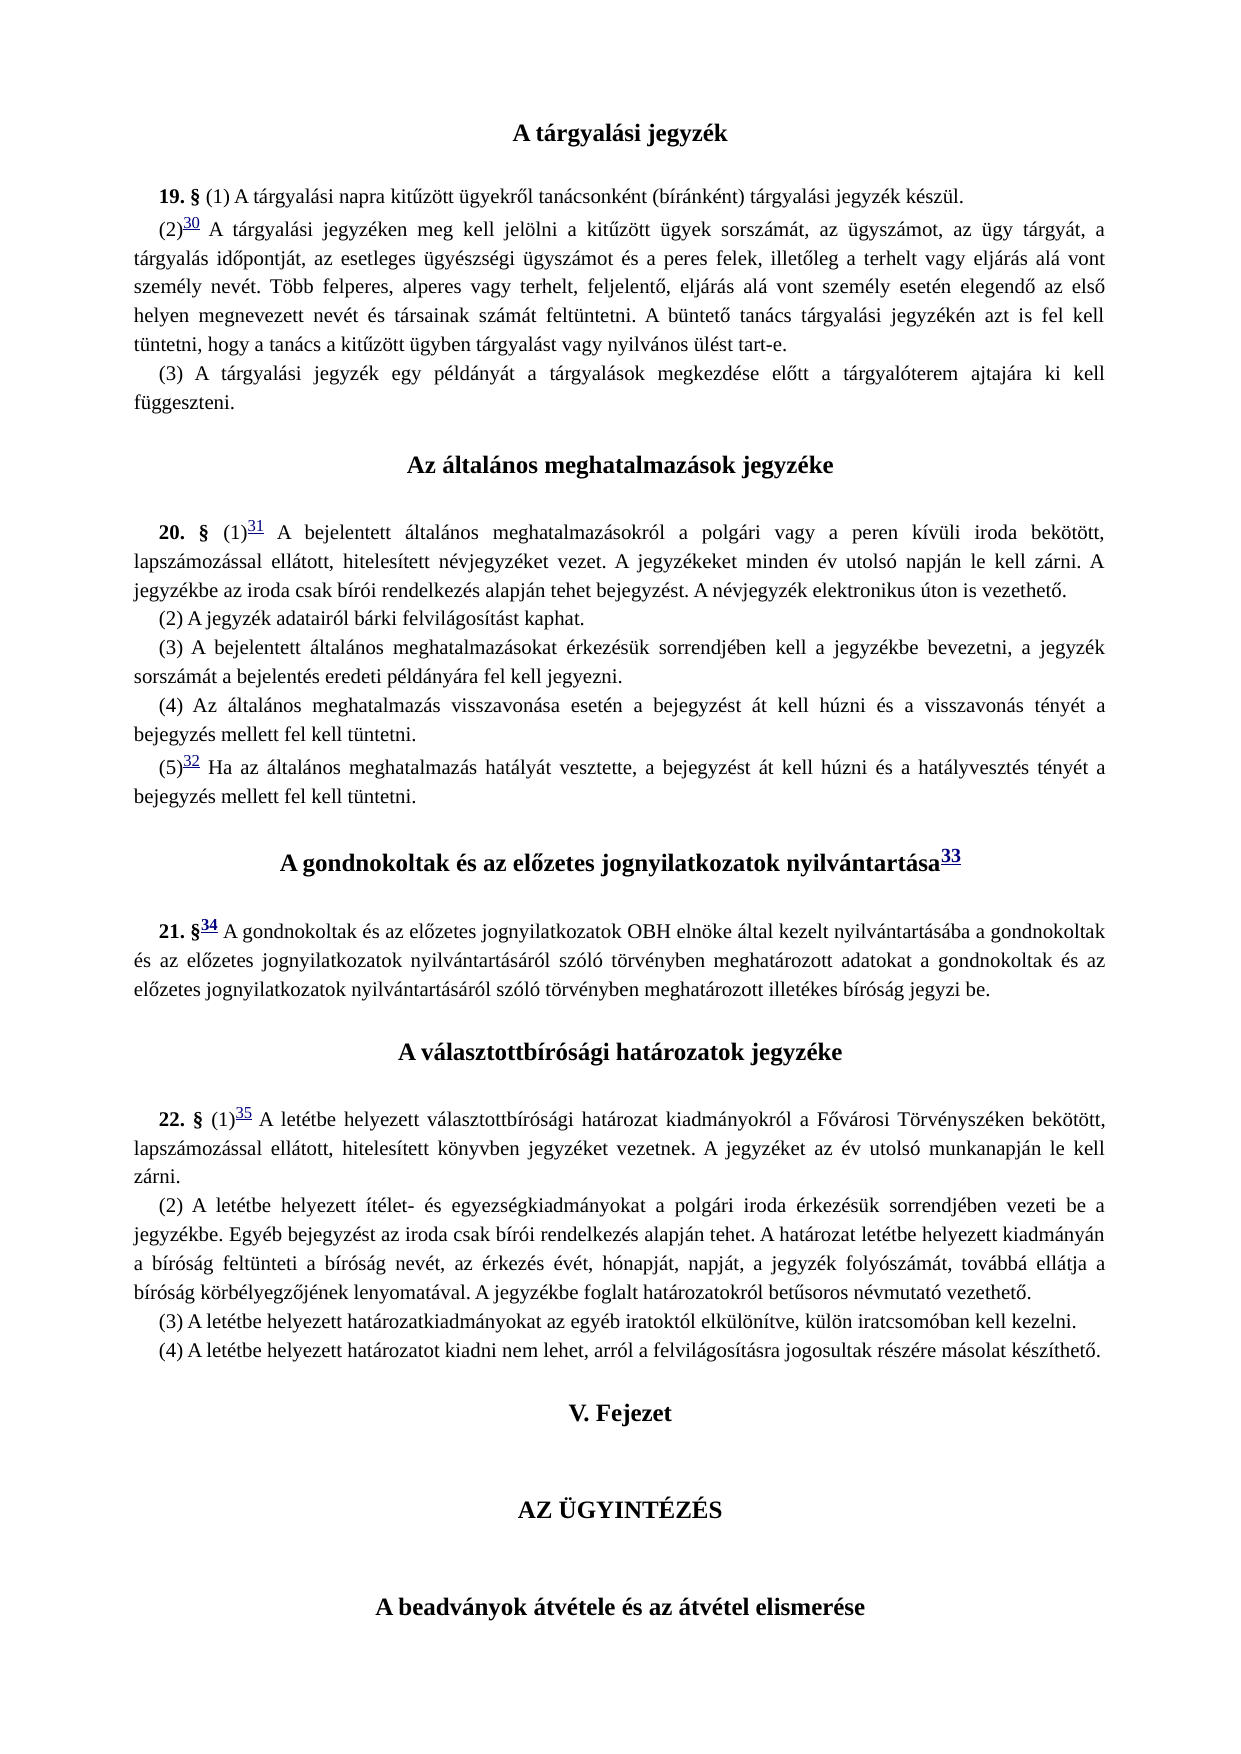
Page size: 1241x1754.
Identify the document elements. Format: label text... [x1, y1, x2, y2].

text (2) A letétbe helyezett ítélet- és egyezségkiadmányokat a polgári iroda érkezésük sorrendjében vezeti be a jegyzékbe. Egyéb bejegyzést az iroda csak bírói rendelkezés alapján tehet. A határozat letétbe helyezett kiadmányán a bíróság feltünteti a bíróság nevét, az érkezés évét, hónapját, napját, a jegyzék folyószámát, továbbá ellátja a bíróság körbélyegzőjének lenyomatával. A jegyzékbe foglalt határozatokról betűsoros névmutató vezethető. [134, 1193, 1106, 1304]
text 20. § (1)31 A bejelentett általános meghatalmazásokról a polgári vagy a peren kívüli iroda bekötött, lapszámozással ellátott, hitelesített névjegyzéket vezet. A jegyzékeket minden év utolsó napján le kell zárni. A jegyzékbe az iroda csak bírói rendelkezés alapján tehet bejegyzést. A névjegyzék elektronikus úton is vezethető. [134, 516, 1106, 602]
text (4) Az általános meghatalmazás visszavonása esetén a bejegyzést át kell húzni és a visszavonás tényét a bejegyzés mellett fel kell tüntetni. [134, 693, 1106, 746]
text A gondnokoltak és az előzetes jognyilatkozatok nyilvántartása33 [134, 844, 1106, 877]
text Az általános meghatalmazások jegyzéke [134, 450, 1106, 479]
text (3) A tárgyalási jegyzék egy példányát a tárgyalások megkezdése előtt a tárgyalóterem ajtajára ki kell függeszteni. [134, 361, 1106, 414]
text (4) A letétbe helyezett határozatot kiadni nem lehet, arról a felvilágosításra jogosultak részére másolat készíthető. [134, 1338, 1106, 1362]
text AZ ÜGYINTÉZÉS [134, 1495, 1106, 1523]
text (2)30 A tárgyalási jegyzéken meg kell jelölni a kitűzött ügyek sorszámát, az ügyszámot, az ügy tárgyát, a tárgyalás időpontját, az esetleges ügyészségi ügyszámot és a peres felek, illetőleg a terhelt vagy eljárás alá vont személy nevét. Több felperes, alperes vagy terhelt, feljelentő, eljárás alá vont személy esetén elegendő az első helyen megnevezett nevét és társainak számát feltüntetni. A büntető tanács tárgyalási jegyzékén azt is fel kell tüntetni, hogy a tanács a kitűzött ügyben tárgyalást vagy nyilvános ülést tart-e. [134, 213, 1106, 356]
text 19. § (1) A tárgyalási napra kitűzött ügyekről tanácsonként (bíránként) tárgyalási jegyzék készül. [134, 184, 1106, 208]
text (5)32 Ha az általános meghatalmazás hatályát vesztette, a bejegyzést át kell húzni és a hatályvesztés tényét a bejegyzés mellett fel kell tüntetni. [134, 751, 1106, 808]
text (2) A jegyzék adatairól bárki felvilágosítást kaphat. [134, 606, 1106, 630]
text A beadványok átvétele és az átvétel elismerése [134, 1592, 1106, 1620]
text A tárgyalási jegyzék [134, 118, 1106, 147]
text (3) A bejelentett általános meghatalmazásokat érkezésük sorrendjében kell a jegyzékbe bevezetni, a jegyzék sorszámát a bejelentés eredeti példányára fel kell jegyezni. [134, 635, 1106, 688]
text V. Fejezet [134, 1398, 1106, 1426]
text 22. § (1)35 A letétbe helyezett választottbírósági határozat kiadmányokról a Fővárosi Törvényszéken bekötött, lapszámozással ellátott, hitelesített könyvben jegyzéket vezetnek. A jegyzéket az év utolsó munkanapján le kell zárni. [134, 1103, 1106, 1188]
text A választottbírósági határozatok jegyzéke [134, 1037, 1106, 1066]
text 21. §34 A gondnokoltak és az előzetes jognyilatkozatok OBH elnöke által kezelt nyilvántartásába a gondnokoltak és az előzetes jognyilatkozatok nyilvántartásáról szóló törvényben meghatározott adatokat a gondnokoltak és az előzetes jognyilatkozatok nyilvántartásáról szóló törvényben meghatározott illetékes bíróság jegyzi be. [134, 915, 1106, 1001]
text (3) A letétbe helyezett határozatkiadmányokat az egyéb iratoktól elkülönítve, külön iratcsomóban kell kezelni. [134, 1309, 1106, 1333]
